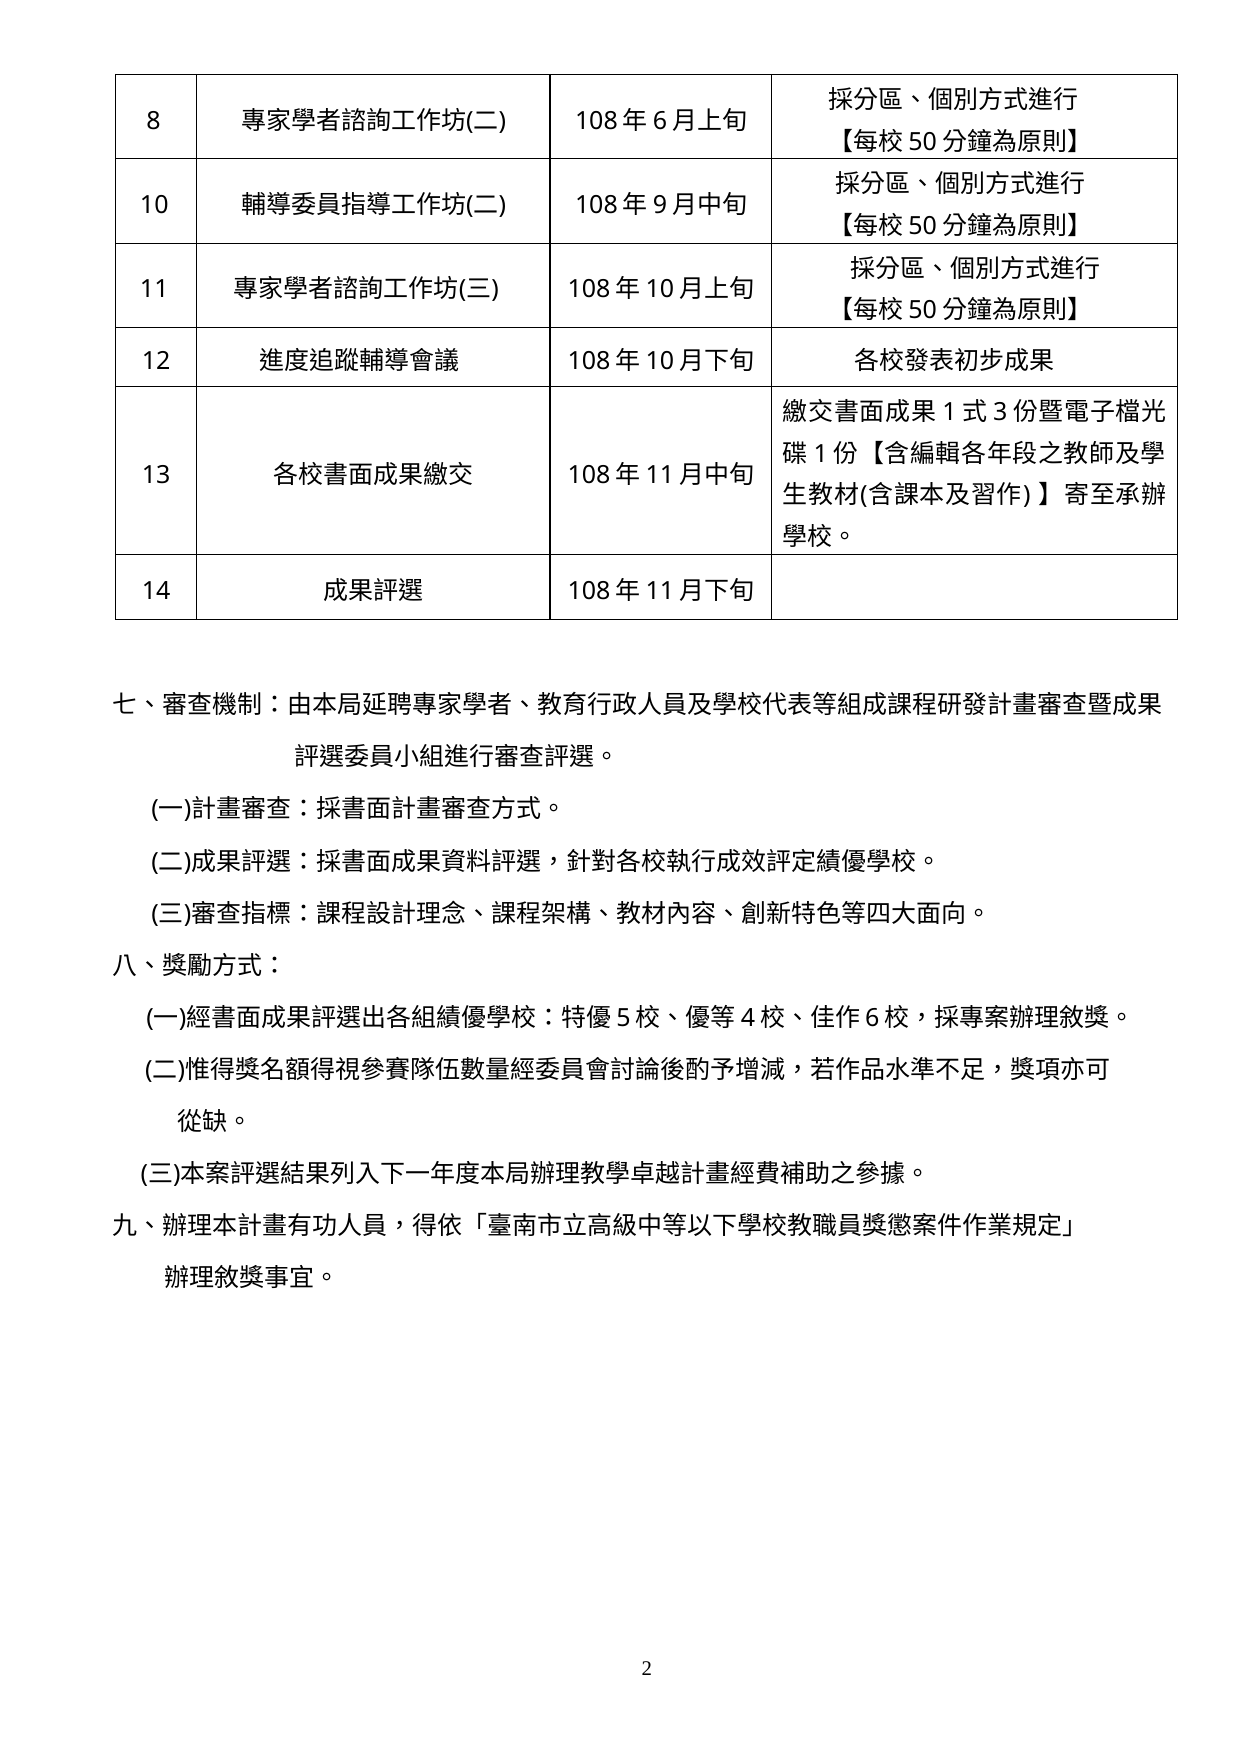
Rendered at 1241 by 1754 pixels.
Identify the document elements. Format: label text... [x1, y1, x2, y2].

table_cell 進度追蹤輔導會議 [197, 328, 549, 386]
table_cell 12 [116, 328, 196, 386]
table_cell 14 [116, 555, 196, 619]
table_cell 108年6月上旬 [551, 75, 771, 158]
table_cell 專家學者諮詢工作坊(三) [197, 244, 549, 327]
table_cell 成果評選 [197, 555, 549, 619]
table_cell 各校書面成果繳交 [197, 387, 549, 554]
table_cell 採分區、個別方式進行 【每校50分鐘為原則】 [772, 75, 1177, 158]
table_cell 108年10月上旬 [551, 244, 771, 327]
table_cell 採分區、個別方式進行 【每校50分鐘為原則】 [772, 159, 1177, 243]
text 辦理敘獎事宜。 [112, 1245, 1181, 1297]
table_cell 108年11月中旬 [551, 387, 771, 554]
table_cell 繳交書面成果1式3份暨電子檔光碟1份【含編輯各年段之教師及學生教材(含課本及習作) 】寄至承辦學校。 [772, 387, 1177, 554]
table_cell 專家學者諮詢工作坊(二) [197, 75, 549, 158]
table_cell 108年9月中旬 [551, 159, 771, 243]
table_cell [772, 555, 1177, 619]
text (一)計畫審查：採書面計畫審查方式。 [112, 776, 1181, 828]
table_cell 108年10月下旬 [551, 328, 771, 386]
text (二)惟得獎名額得視參賽隊伍數量經委員會討論後酌予增減，若作品水準不足，獎項亦可 [112, 1037, 1169, 1089]
table_cell 採分區、個別方式進行 【每校50分鐘為原則】 [772, 244, 1177, 327]
table_cell 13 [116, 387, 196, 554]
table_cell 108年11月下旬 [551, 555, 771, 619]
text (三)本案評選結果列入下一年度本局辦理教學卓越計畫經費補助之參據。 [114, 1141, 1181, 1193]
text 八、獎勵方式： [112, 932, 1181, 984]
table_cell 10 [116, 159, 196, 243]
text (二)成果評選：採書面成果資料評選，針對各校執行成效評定績優學校。 [112, 828, 1181, 880]
text (一)經書面成果評選出各組績優學校：特優5校、優等4校、佳作6校，採專案辦理敘獎。 [133, 984, 1169, 1037]
text 七、審查機制：由本局延聘專家學者、教育行政人員及學校代表等組成課程研發計畫審查暨成果 [112, 672, 1181, 724]
text (三)審查指標：課程設計理念、課程架構、教材內容、創新特色等四大面向。 [112, 880, 1181, 932]
table_cell 8 [116, 75, 196, 158]
text 從缺。 [112, 1089, 1169, 1141]
table_cell 各校發表初步成果 [772, 328, 1177, 386]
text 評選委員小組進行審查評選。 [112, 724, 1181, 776]
table_cell 輔導委員指導工作坊(二) [197, 159, 549, 243]
table_cell 11 [116, 244, 196, 327]
text 九、辦理本計畫有功人員，得依「臺南市立高級中等以下學校教職員獎懲案件作業規定」 [112, 1193, 1181, 1245]
